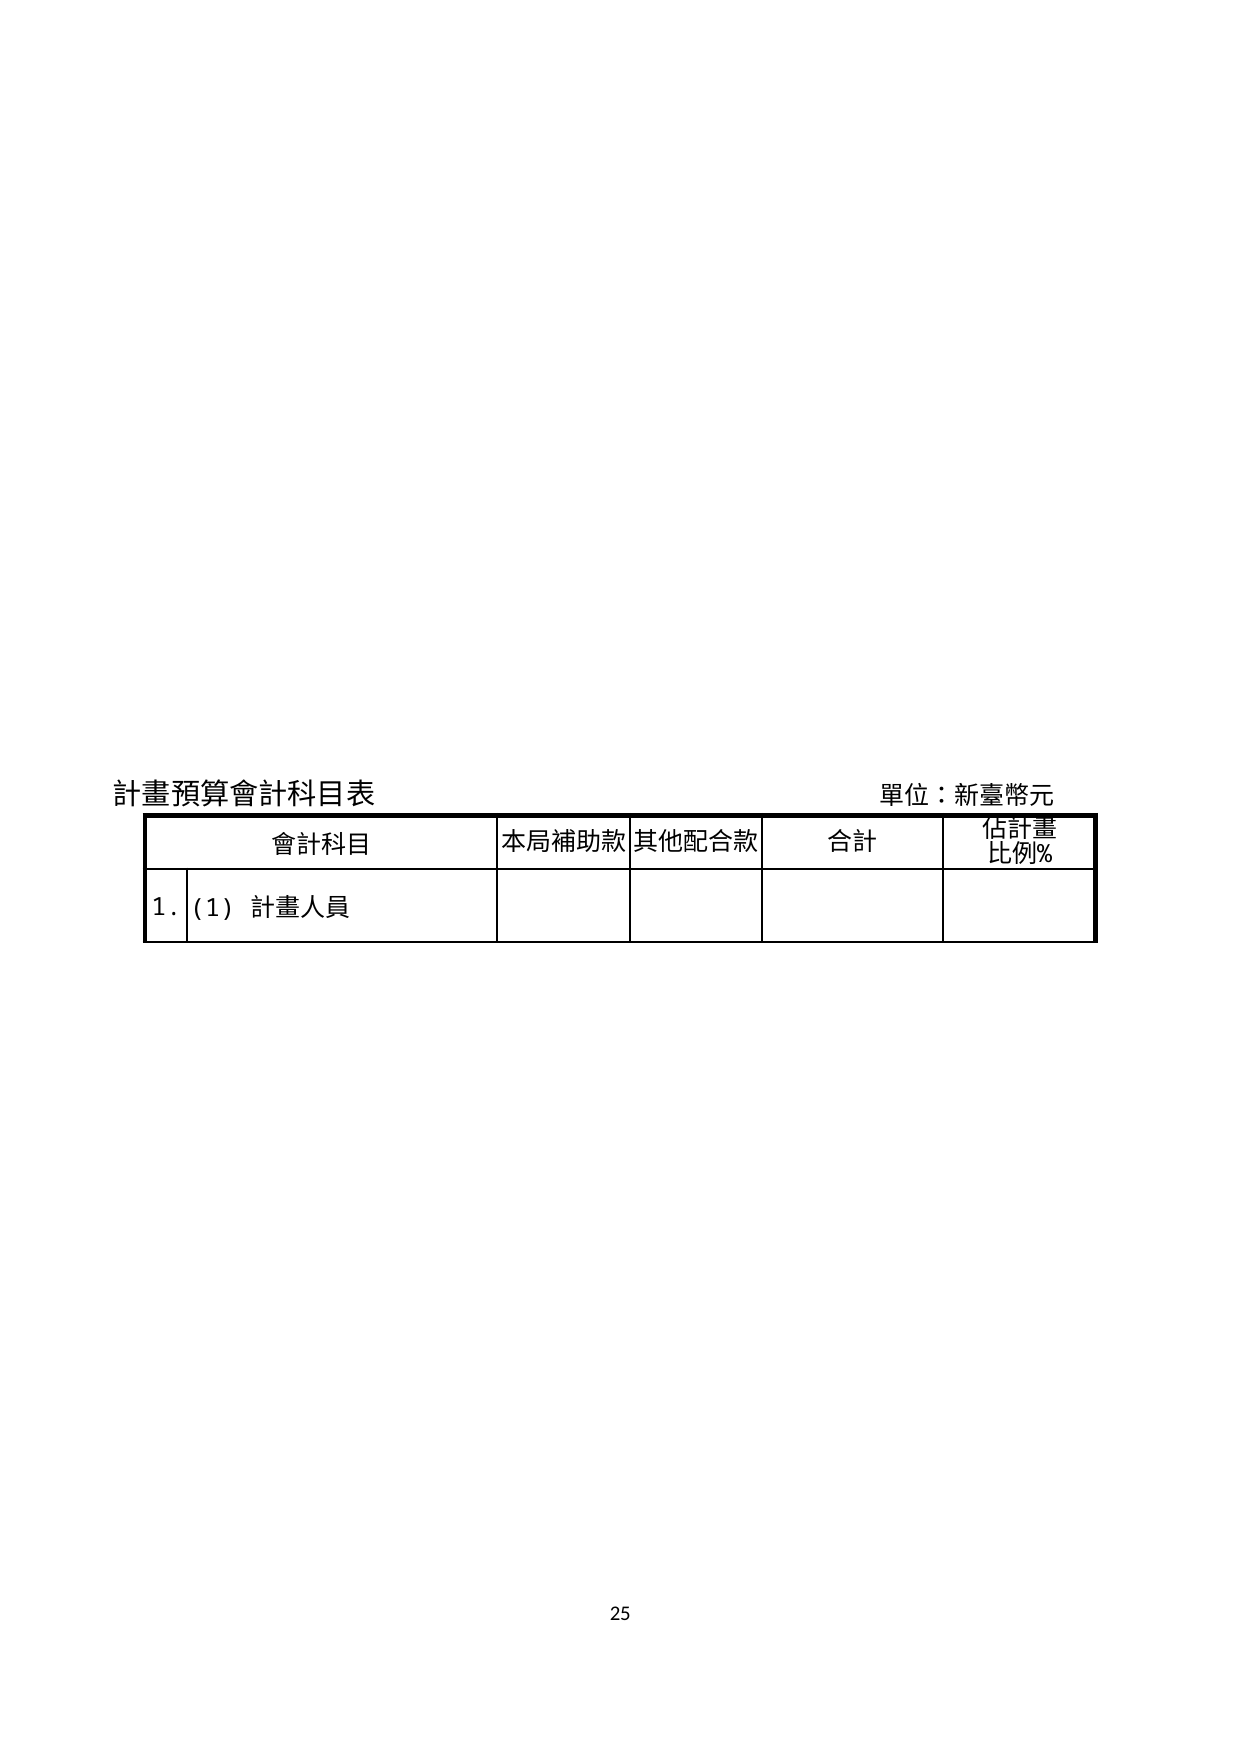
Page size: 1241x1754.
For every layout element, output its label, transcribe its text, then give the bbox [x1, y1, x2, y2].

table_cell [631, 870, 761, 941]
table_header 佔計畫 比例% [944, 818, 1093, 868]
table_cell [498, 870, 629, 941]
table_header 本局補助款 [498, 818, 629, 868]
table_header 會計科目 [147, 818, 496, 868]
table_header 合計 [763, 818, 942, 868]
text 計畫預算會計科目表 單位：新臺幣元 [112, 750, 1128, 813]
table_cell 1. [147, 870, 186, 941]
table_header 其他配合款 [631, 818, 761, 868]
table_cell (1) 計畫人員 [188, 870, 496, 941]
table_cell [763, 870, 942, 941]
table_cell [944, 870, 1093, 941]
